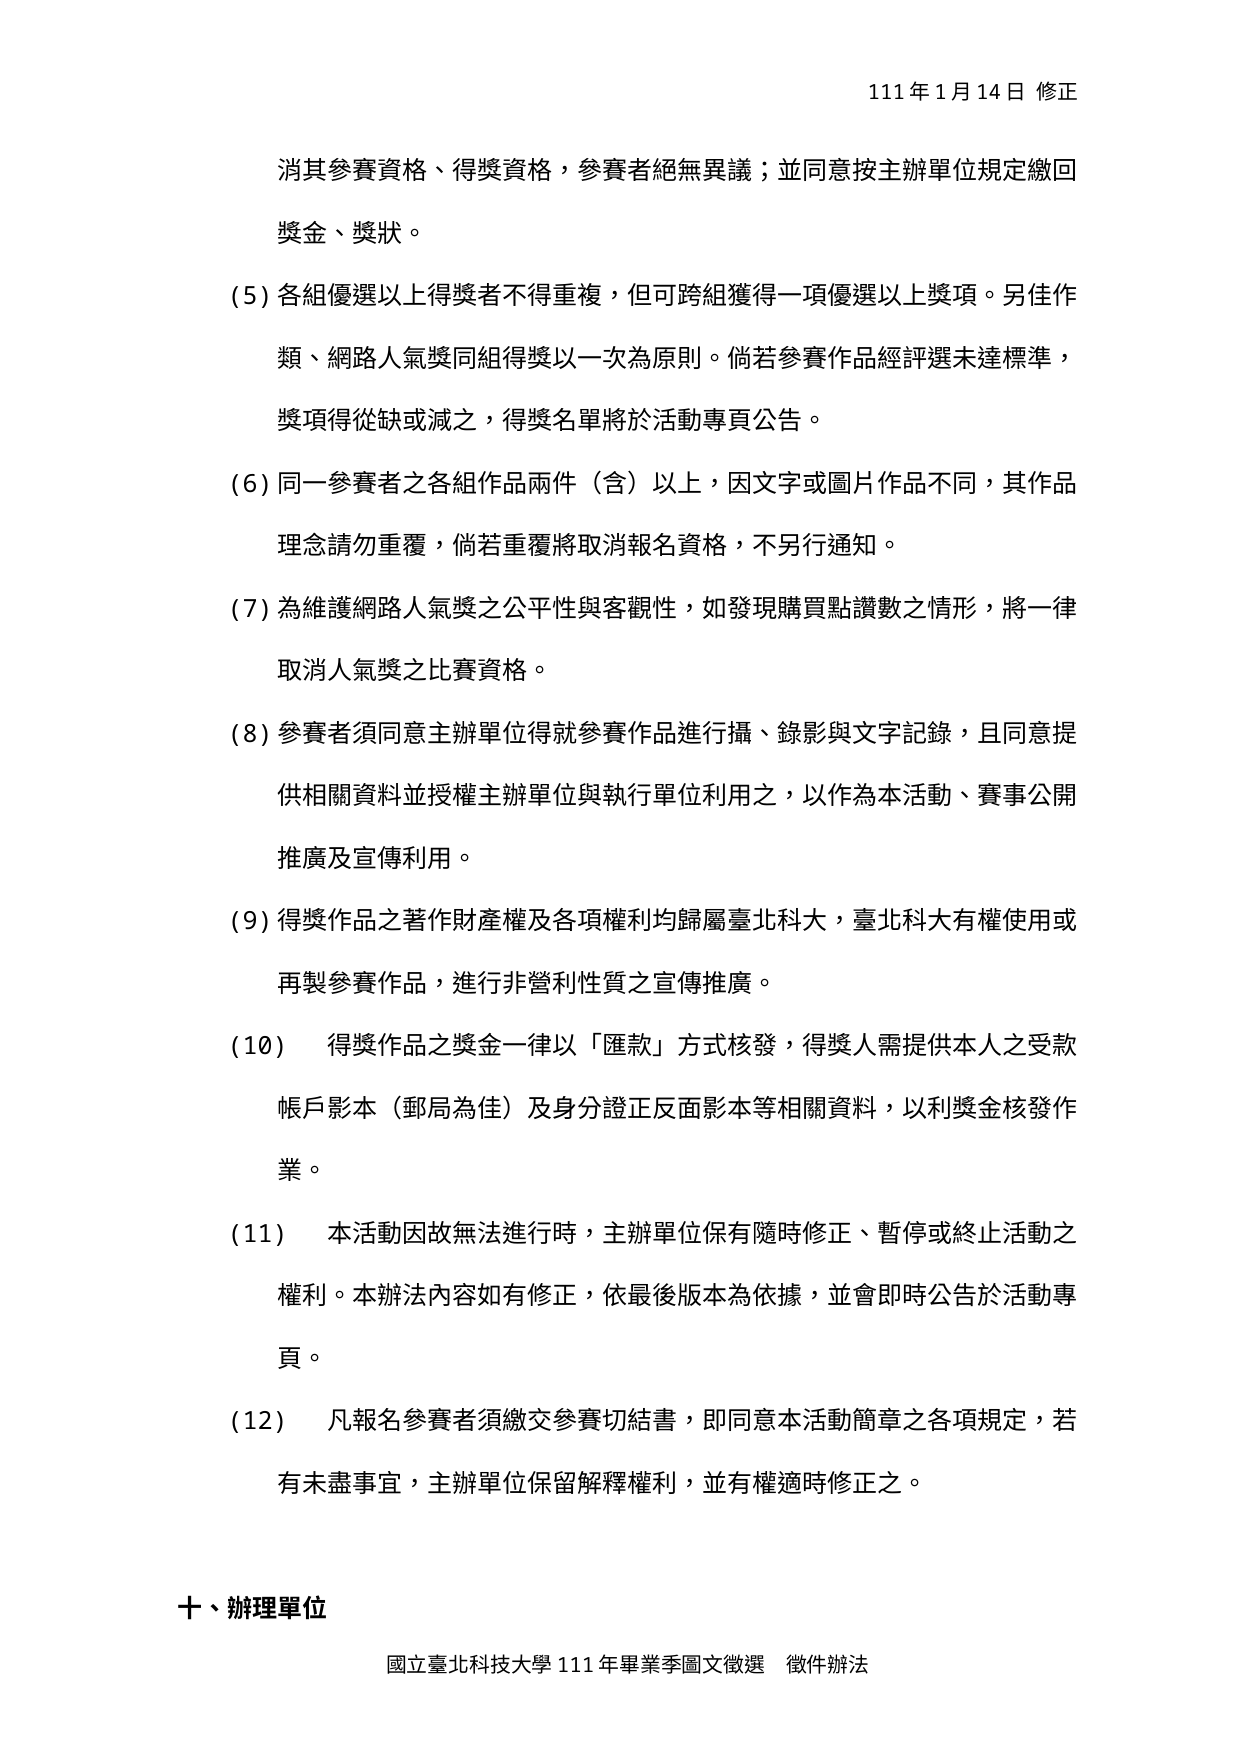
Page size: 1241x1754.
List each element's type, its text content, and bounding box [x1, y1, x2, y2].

list 凡報名參賽者須繳交參賽切結書，即同意本活動簡章之各項規定，若有未盡事宜，主辦單位保留解釋權利，並有權適時修正之。 [227, 1377, 1078, 1502]
list 本活動因故無法進行時，主辦單位保有隨時修正、暫停或終止活動之權利。本辦法內容如有修正，依最後版本為依據，並會即時公告於活動專頁。 [227, 1189, 1078, 1377]
list 同一參賽者之各組作品兩件（含）以上，因文字或圖片作品不同，其作品理念請勿重覆，倘若重覆將取消報名資格，不另行通知。 [227, 439, 1078, 564]
list 得獎作品之著作財產權及各項權利均歸屬臺北科大，臺北科大有權使用或再製參賽作品，進行非營利性質之宣傳推廣。 [227, 877, 1078, 1002]
list 得獎作品之獎金一律以「匯款」方式核發，得獎人需提供本人之受款帳戶影本（郵局為佳）及身分證正反面影本等相關資料，以利獎金核發作業。 [227, 1002, 1078, 1189]
list 為維護網路人氣獎之公平性與客觀性，如發現購買點讚數之情形，將一律取消人氣獎之比賽資格。 [227, 564, 1078, 689]
list 參賽者須同意主辦單位得就參賽作品進行攝、錄影與文字記錄，且同意提供相關資料並授權主辦單位與執行單位利用之，以作為本活動、賽事公開推廣及宣傳利用。 [227, 689, 1078, 877]
text 十、辦理單位 [177, 1564, 1078, 1627]
list 各組優選以上得獎者不得重複，但可跨組獲得一項優選以上獎項。另佳作類、網路人氣獎同組得獎以一次為原則。倘若參賽作品經評選未達標準，獎項得從缺或減之，得獎名單將於活動專頁公告。 [227, 252, 1078, 439]
list 消其參賽資格、得獎資格，參賽者絕無異議；並同意按主辦單位規定繳回獎金、獎狀。 [227, 127, 1078, 252]
